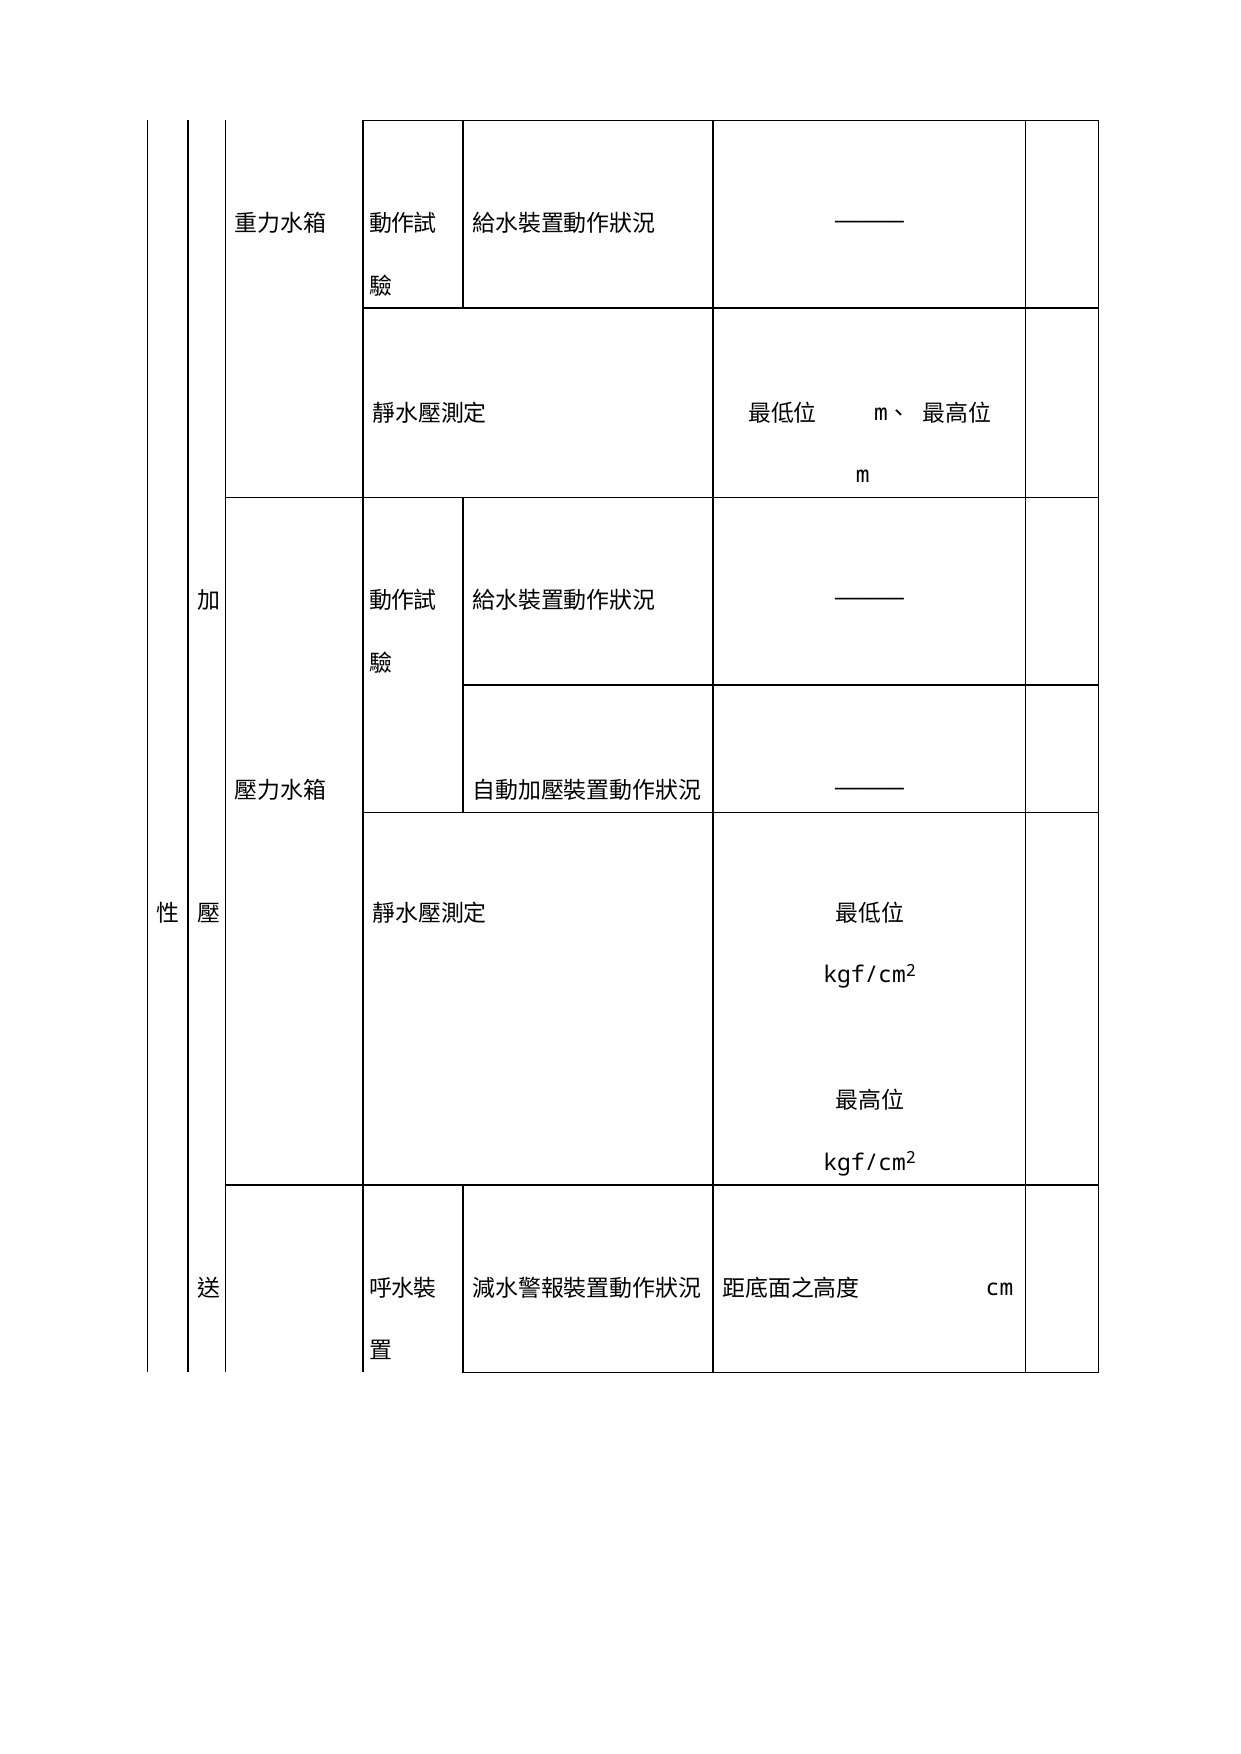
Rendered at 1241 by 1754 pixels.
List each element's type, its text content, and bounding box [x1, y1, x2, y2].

table_cell [189, 684, 225, 811]
table_cell [148, 497, 187, 684]
table_cell 給水裝置動作狀況 [464, 121, 712, 307]
table_cell [226, 811, 362, 1184]
table_cell 最低位 m、 最高位 m [714, 309, 1025, 497]
table_cell 靜水壓測定 [364, 309, 712, 497]
table_cell 送 [189, 1184, 225, 1372]
table_cell [148, 120, 187, 307]
table_cell 最低位 kgf/cm2 最高位 kgf/cm2 [714, 813, 1025, 1184]
table_cell [189, 307, 225, 497]
table_cell 靜水壓測定 [364, 813, 712, 1184]
table_cell [148, 307, 187, 497]
table_cell 距底面之高度 cm [714, 1186, 1025, 1372]
table_cell 性 [148, 811, 187, 1184]
table_cell [364, 684, 462, 811]
table_cell [148, 684, 187, 811]
table_cell 呼水裝置 [364, 1186, 462, 1372]
table_cell ───── [714, 121, 1025, 307]
table_cell [226, 307, 362, 497]
table_cell [1026, 498, 1098, 684]
table_cell [1026, 813, 1098, 1184]
table_cell [226, 1186, 362, 1372]
table_cell [226, 498, 362, 684]
table_cell 給水裝置動作狀況 [464, 498, 712, 684]
table_cell ───── [714, 686, 1025, 811]
table_cell [1026, 121, 1098, 307]
table_cell 加 [189, 497, 225, 684]
table_cell [189, 120, 225, 307]
table_cell [148, 1184, 187, 1372]
table_cell 重力水箱 [226, 120, 362, 307]
table_cell 動作試驗 [364, 121, 462, 307]
table_cell [1026, 1186, 1098, 1372]
table_cell 自動加壓裝置動作狀況 [464, 686, 712, 811]
table_cell ───── [714, 498, 1025, 684]
table_cell 壓力水箱 [226, 684, 362, 811]
table_cell [1026, 686, 1098, 811]
table_cell 壓 [189, 811, 225, 1184]
table_cell 動作試驗 [364, 498, 462, 684]
table_cell 減水警報裝置動作狀況 [464, 1186, 712, 1372]
table_cell [1026, 309, 1098, 497]
